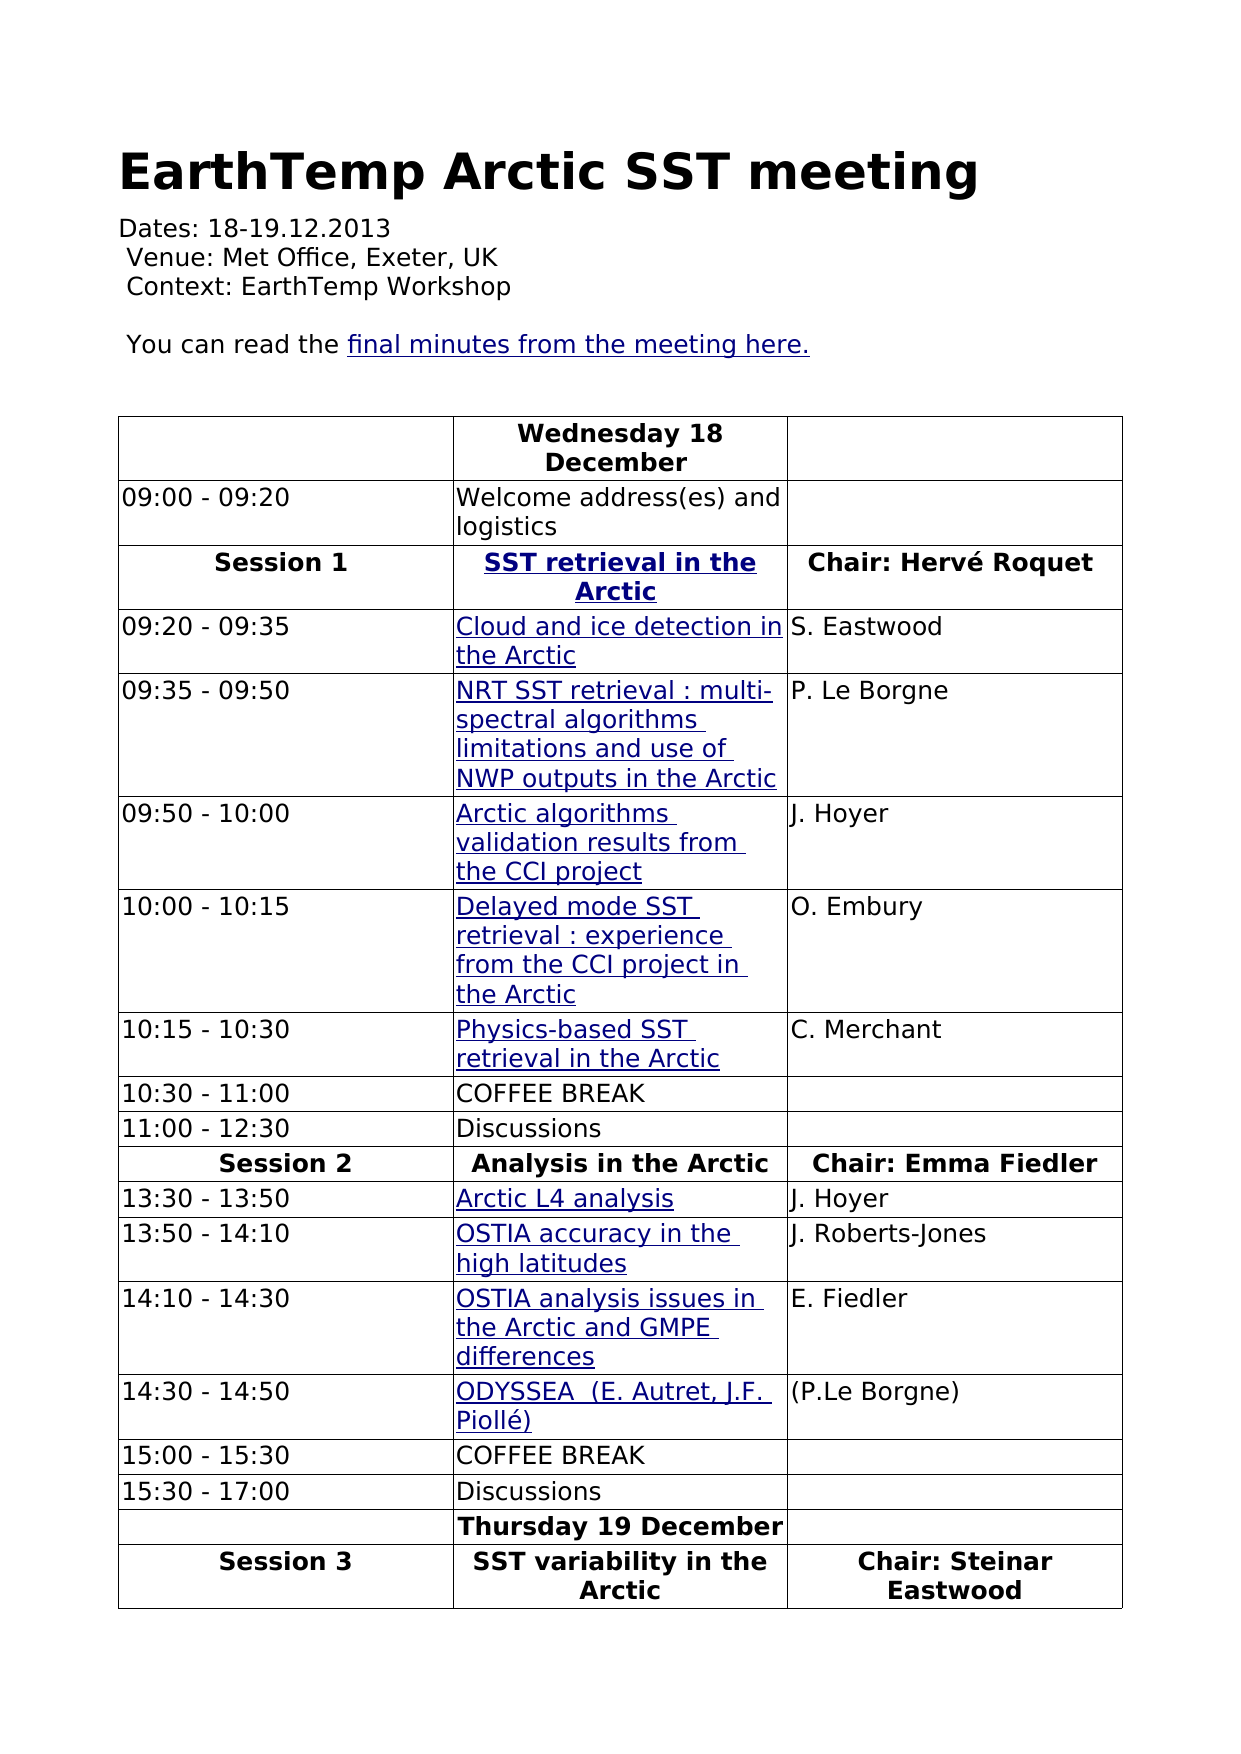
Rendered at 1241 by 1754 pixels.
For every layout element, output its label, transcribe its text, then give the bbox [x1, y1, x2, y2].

table_cell [788, 481, 1122, 545]
table_cell [788, 1440, 1122, 1474]
table_cell 13:30 - 13:50 [119, 1182, 453, 1217]
table_cell Chair: Emma Fiedler [788, 1147, 1122, 1181]
table_cell Arctic algorithms validation results from the CCI project [454, 797, 787, 889]
table_cell NRT SST retrieval : multi-spectral algorithms limitations and use of NWP outputs in the Arctic [454, 674, 787, 796]
table_cell OSTIA analysis issues in the Arctic and GMPE differences [454, 1282, 787, 1374]
table_cell 14:10 - 14:30 [119, 1282, 453, 1374]
table_cell 10:30 - 11:00 [119, 1077, 453, 1111]
table_header Wednesday 18 December [454, 417, 787, 480]
table_cell COFFEE BREAK [454, 1077, 787, 1111]
table_cell Welcome address(es) and logistics [454, 481, 787, 545]
table_cell SST variability in the Arctic [454, 1545, 787, 1608]
table_cell 09:50 - 10:00 [119, 797, 453, 889]
table_cell Session 3 [119, 1545, 453, 1608]
table_cell J. Roberts-Jones [788, 1218, 1122, 1281]
table_cell J. Hoyer [788, 1182, 1122, 1217]
table_header [788, 417, 1122, 480]
table_cell Discussions [454, 1112, 787, 1146]
text Dates: 18-19.12.2013 Venue: Met Office, Exeter, UK Context: EarthTemp Workshop You can read the final minutes from the meeting here. [118, 214, 1122, 389]
subtitle EarthTemp Arctic SST meeting [118, 143, 1122, 201]
table_cell P. Le Borgne [788, 674, 1122, 796]
table_cell Physics-based SST retrieval in the Arctic [454, 1013, 787, 1076]
table_cell Chair: Steinar Eastwood [788, 1545, 1122, 1608]
table_cell 10:15 - 10:30 [119, 1013, 453, 1076]
table_cell Chair: Hervé Roquet [788, 546, 1122, 609]
table_cell [788, 1475, 1122, 1509]
table_cell E. Fiedler [788, 1282, 1122, 1374]
table_cell 14:30 - 14:50 [119, 1375, 453, 1438]
table_cell (P.Le Borgne) [788, 1375, 1122, 1438]
table_cell COFFEE BREAK [454, 1440, 787, 1474]
table_cell 15:30 - 17:00 [119, 1475, 453, 1509]
table_cell 15:00 - 15:30 [119, 1440, 453, 1474]
table_cell Thursday 19 December [454, 1510, 787, 1544]
table_cell [788, 1510, 1122, 1544]
table_cell OSTIA accuracy in the high latitudes [454, 1218, 787, 1281]
table_cell J. Hoyer [788, 797, 1122, 889]
table_cell 13:50 - 14:10 [119, 1218, 453, 1281]
table_cell 09:20 - 09:35 [119, 610, 453, 673]
table_cell O. Embury [788, 890, 1122, 1012]
table_cell Analysis in the Arctic [454, 1147, 787, 1181]
table_cell Arctic L4 analysis [454, 1182, 787, 1217]
table_cell SST retrieval in the Arctic [454, 546, 787, 609]
table_cell 09:35 - 09:50 [119, 674, 453, 796]
table_cell ODYSSEA (E. Autret, J.F. Piollé) [454, 1375, 787, 1438]
table_cell 11:00 - 12:30 [119, 1112, 453, 1146]
table_cell Cloud and ice detection in the Arctic [454, 610, 787, 673]
table_cell S. Eastwood [788, 610, 1122, 673]
table_cell [788, 1077, 1122, 1111]
table_cell 09:00 - 09:20 [119, 481, 453, 545]
table_header [119, 417, 453, 480]
table_cell Session 1 [119, 546, 453, 609]
table_cell C. Merchant [788, 1013, 1122, 1076]
table_cell Discussions [454, 1475, 787, 1509]
table_cell [788, 1112, 1122, 1146]
table_cell Delayed mode SST retrieval : experience from the CCI project in the Arctic [454, 890, 787, 1012]
table_cell Session 2 [119, 1147, 453, 1181]
table_cell [119, 1510, 453, 1544]
table_cell 10:00 - 10:15 [119, 890, 453, 1012]
